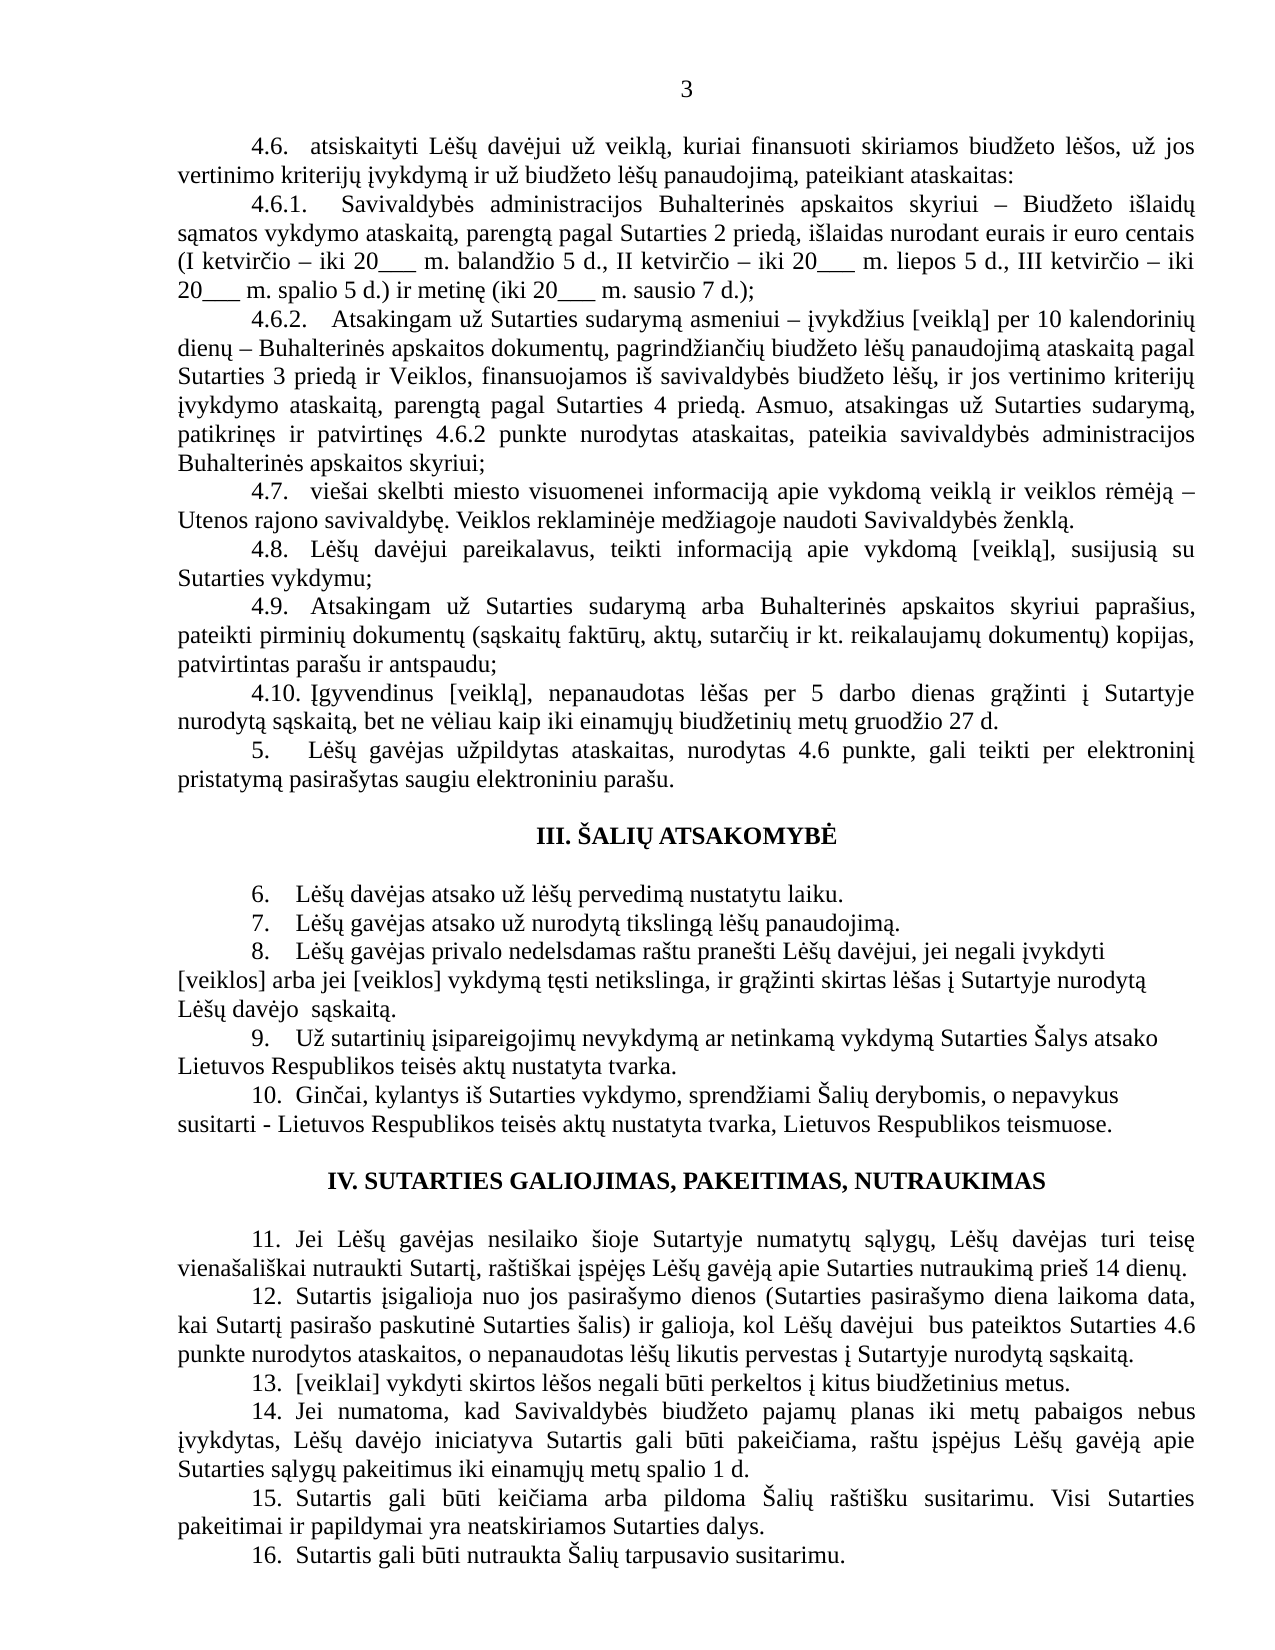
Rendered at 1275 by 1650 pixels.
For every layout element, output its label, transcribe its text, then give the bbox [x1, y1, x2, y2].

text 4.6.2. Atsakingam už Sutarties sudarymą asmeniui – įvykdžius [veiklą] per 10 kalendorinių dienų – Buhalterinės apskaitos dokumentų, pagrindžiančių biudžeto lėšų panaudojimą ataskaitą pagal Sutarties 3 priedą ir Veiklos, finansuojamos iš savivaldybės biudžeto lėšų, ir jos vertinimo kriterijų įvykdymo ataskaitą, parengtą pagal Sutarties 4 priedą. Asmuo, atsakingas už Sutarties sudarymą, patikrinęs ir patvirtinęs 4.6.2 punkte nurodytas ataskaitas, pateikia savivaldybės administracijos Buhalterinės apskaitos skyriui; [177, 304, 1196, 476]
text III. ŠALIŲ ATSAKOMYBĖ [177, 821, 1196, 850]
text 4.6. atsiskaityti Lėšų davėjui už veiklą, kuriai finansuoti skiriamos biudžeto lėšos, už jos vertinimo kriterijų įvykdymą ir už biudžeto lėšų panaudojimą, pateikiant ataskaitas: [177, 131, 1196, 189]
text 13. [veiklai] vykdyti skirtos lėšos negali būti perkeltos į kitus biudžetinius metus. [177, 1368, 1196, 1396]
text 4.6.1. Savivaldybės administracijos Buhalterinės apskaitos skyriui – Biudžeto išlaidų sąmatos vykdymo ataskaitą, parengtą pagal Sutarties 2 priedą, išlaidas nurodant eurais ir euro centais (I ketvirčio – iki 20___ m. balandžio 5 d., II ketvirčio – iki 20___ m. liepos 5 d., III ketvirčio – iki 20___ m. spalio 5 d.) ir metinę (iki 20___ m. sausio 7 d.); [177, 189, 1196, 304]
text 12. Sutartis įsigalioja nuo jos pasirašymo dienos (Sutarties pasirašymo diena laikoma data, kai Sutartį pasirašo paskutinė Sutarties šalis) ir galioja, kol Lėšų davėjui bus pateiktos Sutarties 4.6 punkte nurodytos ataskaitos, o nepanaudotas lėšų likutis pervestas į Sutartyje nurodytą sąskaitą. [177, 1281, 1196, 1368]
text 14. Jei numatoma, kad Savivaldybės biudžeto pajamų planas iki metų pabaigos nebus įvykdytas, Lėšų davėjo iniciatyva Sutartis gali būti pakeičiama, raštu įspėjus Lėšų gavėją apie Sutarties sąlygų pakeitimus iki einamųjų metų spalio 1 d. [177, 1396, 1196, 1483]
text 16. Sutartis gali būti nutraukta Šalių tarpusavio susitarimu. [177, 1540, 1196, 1569]
text 4.10. Įgyvendinus [veiklą], nepanaudotas lėšas per 5 darbo dienas grąžinti į Sutartyje nurodytą sąskaitą, bet ne vėliau kaip iki einamųjų biudžetinių metų gruodžio 27 d. [177, 678, 1196, 735]
text 10. Ginčai, kylantys iš Sutarties vykdymo, sprendžiami Šalių derybomis, o nepavykus susitarti - Lietuvos Respublikos teisės aktų nustatyta tvarka, Lietuvos Respublikos teismuose. [177, 1080, 1196, 1138]
text 8. Lėšų gavėjas privalo nedelsdamas raštu pranešti Lėšų davėjui, jei negali įvykdyti [veiklos] arba jei [veiklos] vykdymą tęsti netikslinga, ir grąžinti skirtas lėšas į Sutartyje nurodytą Lėšų davėjo sąskaitą. [177, 936, 1196, 1023]
text 9. Už sutartinių įsipareigojimų nevykdymą ar netinkamą vykdymą Sutarties Šalys atsako Lietuvos Respublikos teisės aktų nustatyta tvarka. [177, 1023, 1196, 1080]
text 4.8. Lėšų davėjui pareikalavus, teikti informaciją apie vykdomą [veiklą], susijusią su Sutarties vykdymu; [177, 534, 1196, 591]
text 6. Lėšų davėjas atsako už lėšų pervedimą nustatytu laiku. [177, 879, 1196, 908]
text 7. Lėšų gavėjas atsako už nurodytą tikslingą lėšų panaudojimą. [177, 908, 1196, 936]
text 5. Lėšų gavėjas užpildytas ataskaitas, nurodytas 4.6 punkte, gali teikti per elektroninį pristatymą pasirašytas saugiu elektroniniu parašu. [177, 735, 1196, 793]
text 15. Sutartis gali būti keičiama arba pildoma Šalių raštišku susitarimu. Visi Sutarties pakeitimai ir papildymai yra neatskiriamos Sutarties dalys. [177, 1483, 1196, 1540]
text 11. Jei Lėšų gavėjas nesilaiko šioje Sutartyje numatytų sąlygų, Lėšų davėjas turi teisę vienašališkai nutraukti Sutartį, raštiškai įspėjęs Lėšų gavėją apie Sutarties nutraukimą prieš 14 dienų. [177, 1224, 1196, 1281]
text 4.9. Atsakingam už Sutarties sudarymą arba Buhalterinės apskaitos skyriui paprašius, pateikti pirminių dokumentų (sąskaitų faktūrų, aktų, sutarčių ir kt. reikalaujamų dokumentų) kopijas, patvirtintas parašu ir antspaudu; [177, 591, 1196, 678]
text 4.7. viešai skelbti miesto visuomenei informaciją apie vykdomą veiklą ir veiklos rėmėją – Utenos rajono savivaldybę. Veiklos reklaminėje medžiagoje naudoti Savivaldybės ženklą. [177, 476, 1196, 534]
text IV. SUTARTIES GALIOJIMAS, PAKEITIMAS, NUTRAUKIMAS [177, 1166, 1196, 1195]
